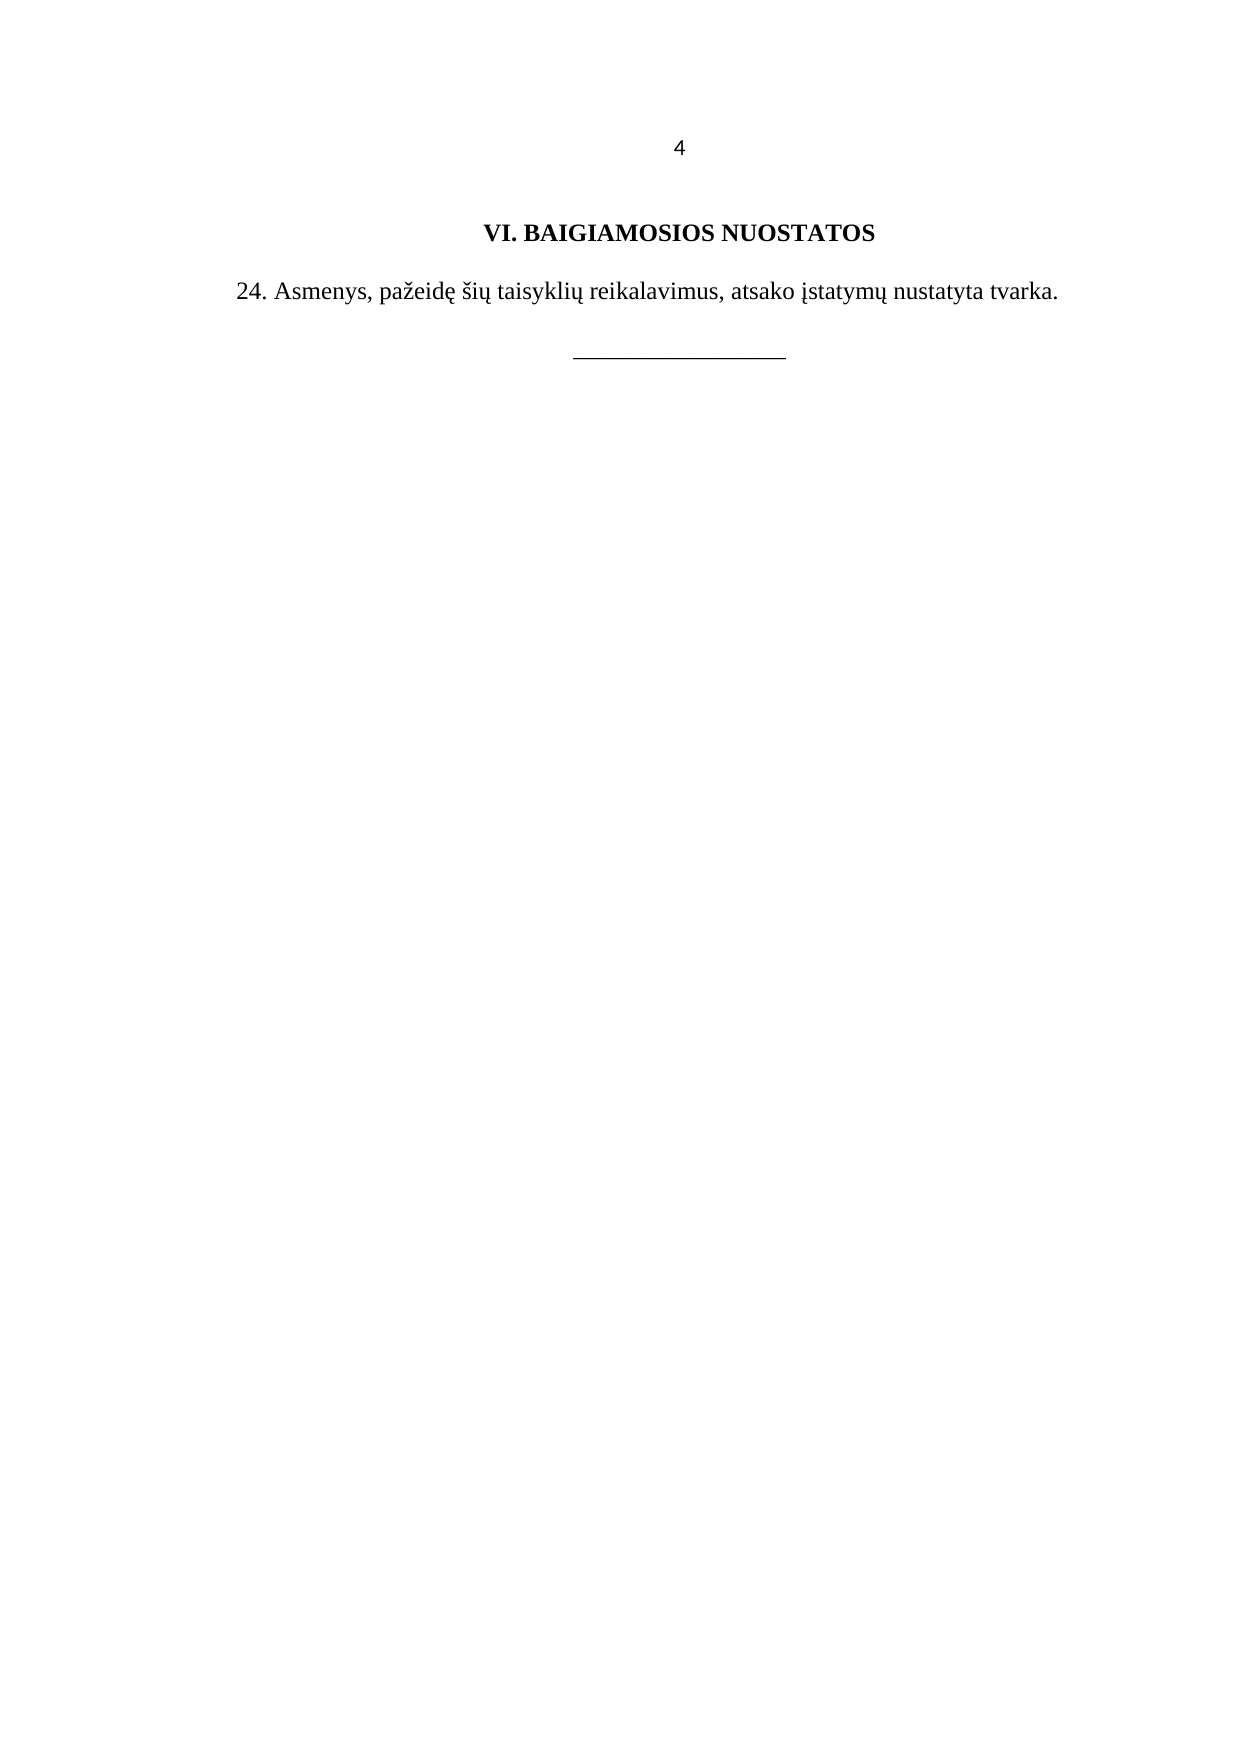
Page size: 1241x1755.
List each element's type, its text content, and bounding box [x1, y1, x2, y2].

text 24. Asmenys, pažeidę šių taisyklių reikalavimus, atsako įstatymų nustatyta tvarka. [177, 276, 1181, 305]
text _________________ [177, 333, 1181, 362]
text VI. Baigiamosios nuostatos [177, 218, 1181, 247]
